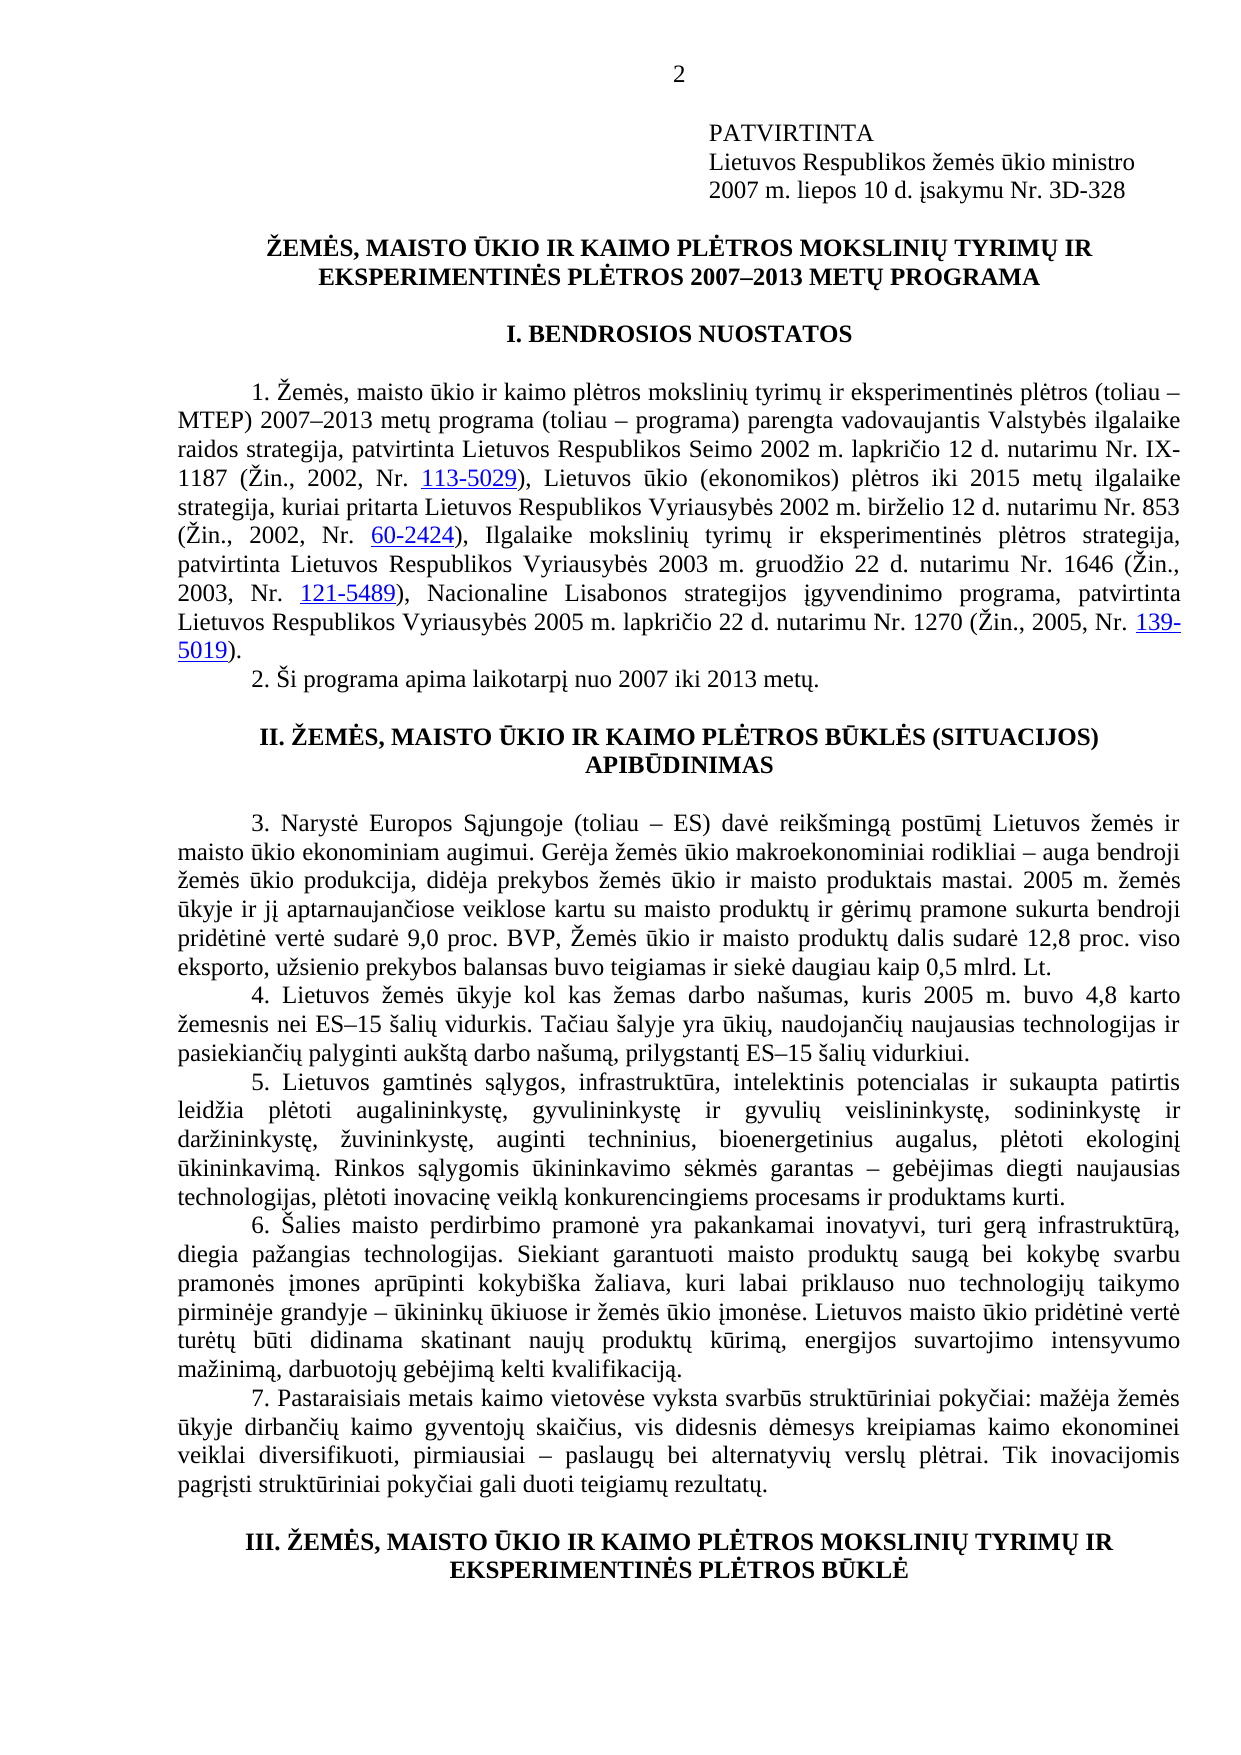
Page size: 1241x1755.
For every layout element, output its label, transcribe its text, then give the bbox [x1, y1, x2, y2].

text 2. Ši programa apima laikotarpį nuo 2007 iki 2013 metų. [177, 664, 1181, 693]
text Lietuvos Respublikos žemės ūkio ministro [177, 147, 1181, 176]
text 3. Narystė Europos Sąjungoje (toliau – ES) davė reikšmingą postūmį Lietuvos žemės ir maisto ūkio ekonominiam augimui. Gerėja žemės ūkio makroekonominiai rodikliai – auga bendroji žemės ūkio produkcija, didėja prekybos žemės ūkio ir maisto produktais mastai. 2005 m. žemės ūkyje ir jį aptarnaujančiose veiklose kartu su maisto produktų ir gėrimų pramone sukurta bendroji pridėtinė vertė sudarė 9,0 proc. BVP, Žemės ūkio ir maisto produktų dalis sudarė 12,8 proc. viso eksporto, užsienio prekybos balansas buvo teigiamas ir siekė daugiau kaip 0,5 mlrd. Lt. [177, 808, 1181, 981]
text 2007 m. liepos 10 d. įsakymu Nr. 3D-328 [177, 176, 1181, 204]
text II. ŽEMĖS, MAISTO ŪKIO IR KAIMO PLĖTROS BŪKLĖS (SITUACIJOS) APIBŪDINIMAS [177, 722, 1181, 779]
text 6. Šalies maisto perdirbimo pramonė yra pakankamai inovatyvi, turi gerą infrastruktūrą, diegia pažangias technologijas. Siekiant garantuoti maisto produktų saugą bei kokybę svarbu pramonės įmones aprūpinti kokybiška žaliava, kuri labai priklauso nuo technologijų taikymo pirminėje grandyje – ūkininkų ūkiuose ir žemės ūkio įmonėse. Lietuvos maisto ūkio pridėtinė vertė turėtų būti didinama skatinant naujų produktų kūrimą, energijos suvartojimo intensyvumo mažinimą, darbuotojų gebėjimą kelti kvalifikaciją. [177, 1211, 1181, 1383]
text III. ŽEMĖS, MAISTO ŪKIO IR KAIMO PLĖTROS MOKSLINIŲ TYRIMŲ IR EKSPERIMENTINĖS PLĖTROS BŪKLĖ [177, 1527, 1181, 1584]
text ŽEMĖS, MAISTO ŪKIO IR KAIMO PLĖTROS MOKSLINIŲ TYRIMŲ IR EKSPERIMENTINĖS PLĖTROS 2007–2013 METŲ PROGRAMA [177, 233, 1181, 291]
text 1. Žemės, maisto ūkio ir kaimo plėtros mokslinių tyrimų ir eksperimentinės plėtros (toliau – MTEP) 2007–2013 metų programa (toliau – programa) parengta vadovaujantis Valstybės ilgalaike raidos strategija, patvirtinta Lietuvos Respublikos Seimo 2002 m. lapkričio 12 d. nutarimu Nr. IX-1187 (Žin., 2002, Nr. 113-5029), Lietuvos ūkio (ekonomikos) plėtros iki 2015 metų ilgalaike strategija, kuriai pritarta Lietuvos Respublikos Vyriausybės 2002 m. birželio 12 d. nutarimu Nr. 853 (Žin., 2002, Nr. 60-2424), Ilgalaike mokslinių tyrimų ir eksperimentinės plėtros strategija, patvirtinta Lietuvos Respublikos Vyriausybės 2003 m. gruodžio 22 d. nutarimu Nr. 1646 (Žin., 2003, Nr. 121-5489), Nacionaline Lisabonos strategijos įgyvendinimo programa, patvirtinta Lietuvos Respublikos Vyriausybės 2005 m. lapkričio 22 d. nutarimu Nr. 1270 (Žin., 2005, Nr. 139-5019). [177, 377, 1181, 664]
text 7. Pastaraisiais metais kaimo vietovėse vyksta svarbūs struktūriniai pokyčiai: mažėja žemės ūkyje dirbančių kaimo gyventojų skaičius, vis didesnis dėmesys kreipiamas kaimo ekonominei veiklai diversifikuoti, pirmiausiai – paslaugų bei alternatyvių verslų plėtrai. Tik inovacijomis pagrįsti struktūriniai pokyčiai gali duoti teigiamų rezultatų. [177, 1383, 1181, 1498]
text PATVIRTINTA [177, 118, 1181, 147]
text 4. Lietuvos žemės ūkyje kol kas žemas darbo našumas, kuris 2005 m. buvo 4,8 karto žemesnis nei ES–15 šalių vidurkis. Tačiau šalyje yra ūkių, naudojančių naujausias technologijas ir pasiekiančių palyginti aukštą darbo našumą, prilygstantį ES–15 šalių vidurkiui. [177, 981, 1181, 1067]
text 5. Lietuvos gamtinės sąlygos, infrastruktūra, intelektinis potencialas ir sukaupta patirtis leidžia plėtoti augalininkystę, gyvulininkystę ir gyvulių veislininkystę, sodininkystę ir daržininkystę, žuvininkystę, auginti techninius, bioenergetinius augalus, plėtoti ekologinį ūkininkavimą. Rinkos sąlygomis ūkininkavimo sėkmės garantas – gebėjimas diegti naujausias technologijas, plėtoti inovacinę veiklą konkurencingiems procesams ir produktams kurti. [177, 1067, 1181, 1211]
text I. BENDROSIOS NUOSTATOS [177, 319, 1181, 348]
